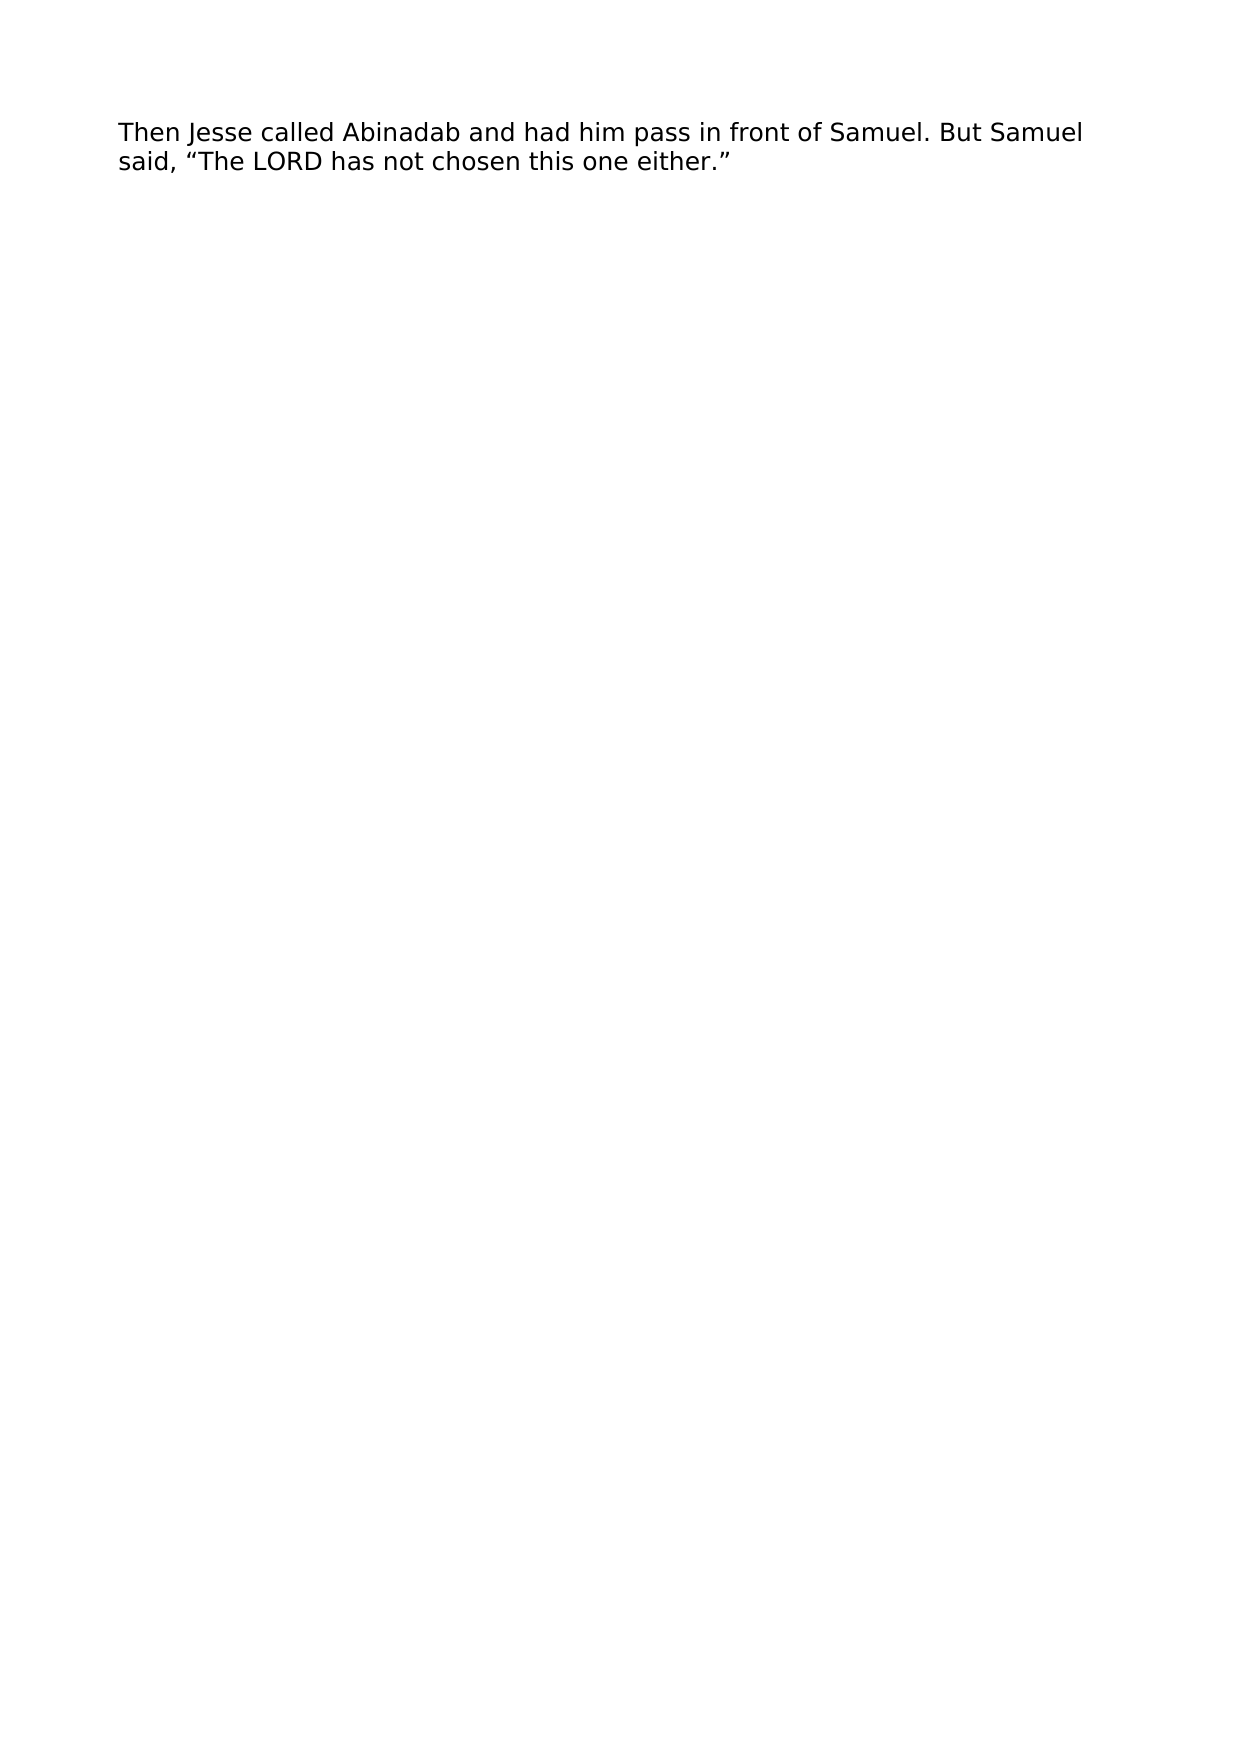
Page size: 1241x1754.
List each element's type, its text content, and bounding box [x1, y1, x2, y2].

text Then Jesse called Abinadab and had him pass in front of Samuel. But Samuel said, “The LORD has not chosen this one either.” [118, 118, 1122, 176]
